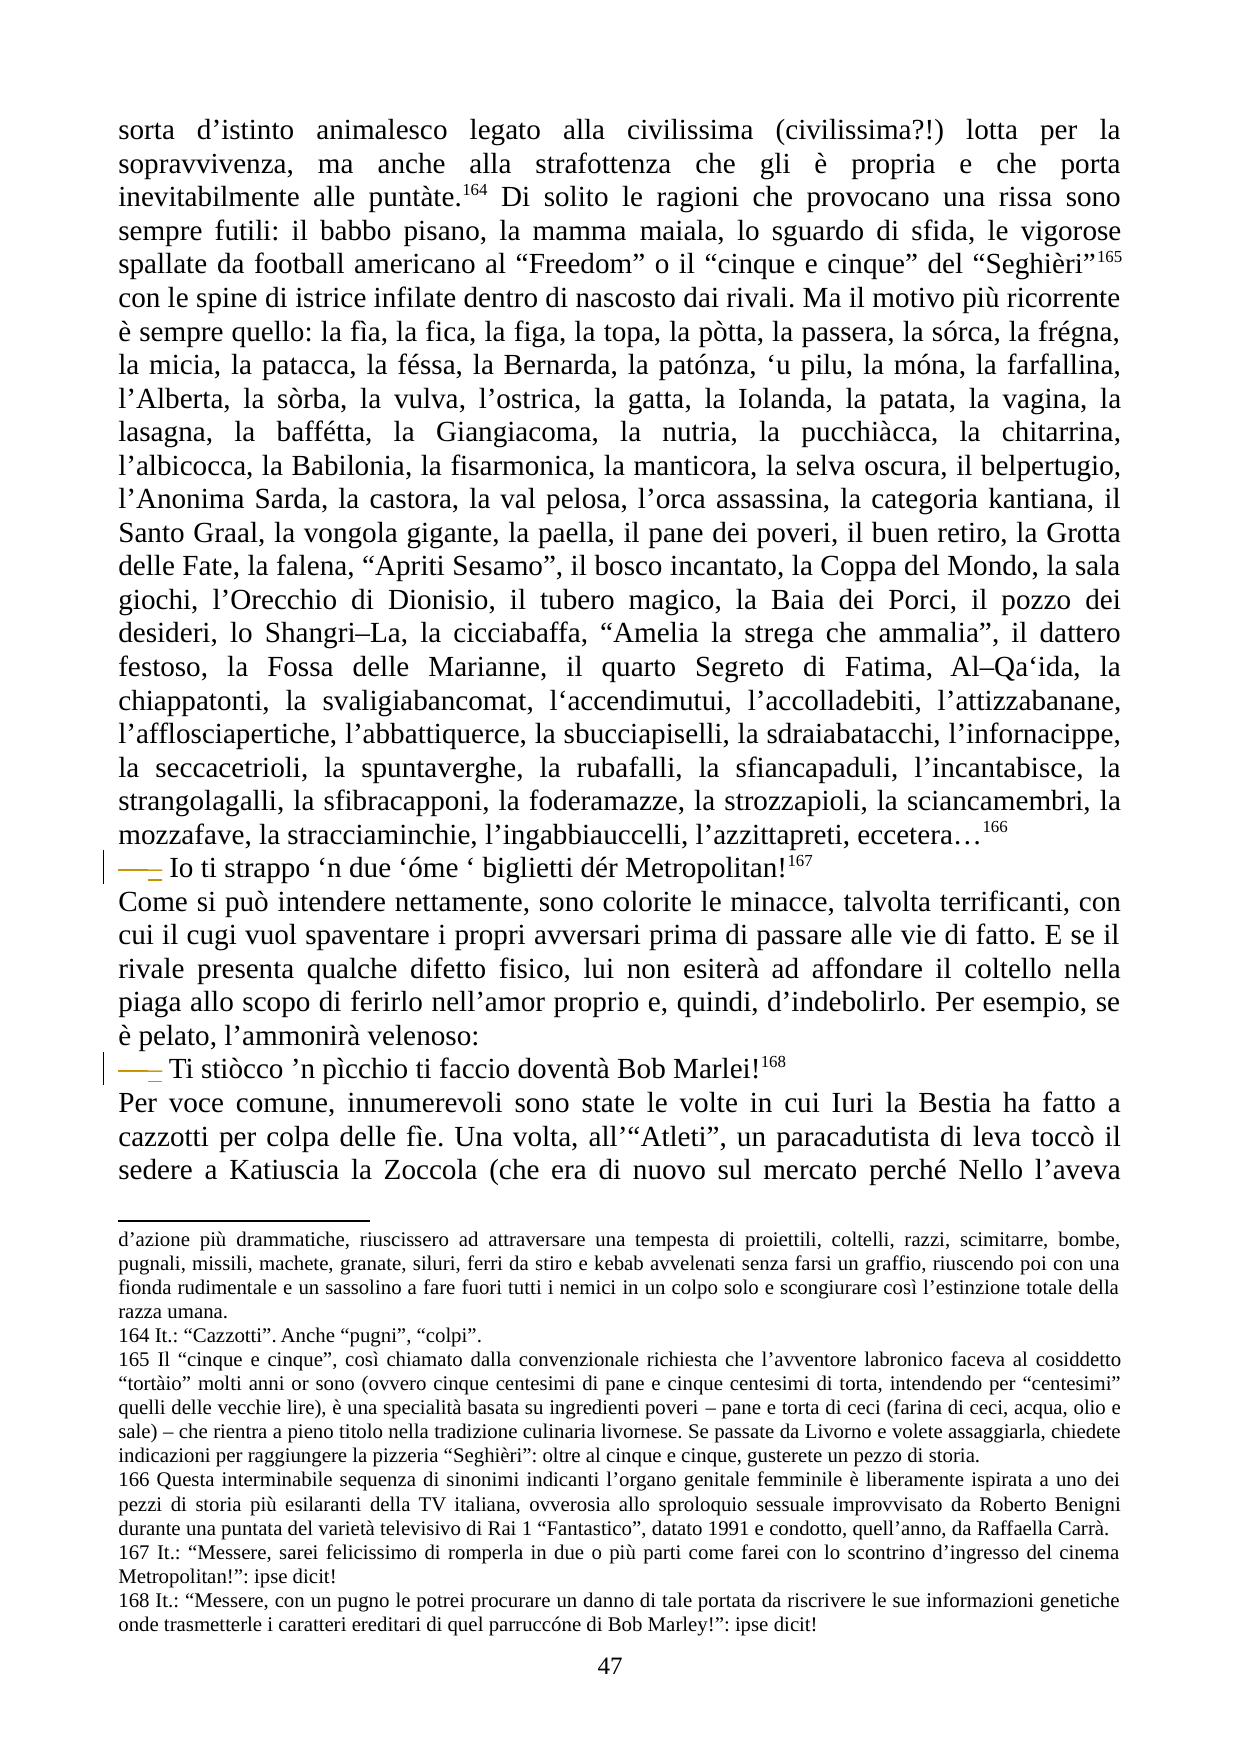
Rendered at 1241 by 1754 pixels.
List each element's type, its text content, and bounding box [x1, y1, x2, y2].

text – Io ti strappo ‘n due ‘óme ‘ biglietti dér Metropolitan! [118, 850, 1122, 884]
text Per voce comune, innumerevoli sono state le volte in cui Iuri la Bestia ha fatto a cazzotti per colpa delle fìe. Una volta, all’“Atleti”, un paracadutista di leva toccò il sedere a Katiuscia la Zoccola (che era di nuovo sul mercato perché Nello l’aveva [118, 1085, 1122, 1186]
text Come si può intendere nettamente, sono colorite le minacce, talvolta terrificanti, con cui il cugi vuol spaventare i propri avversari prima di passare alle vie di fatto. E se il rivale presenta qualche difetto fisico, lui non esiterà ad affondare il coltello nella piaga allo scopo di ferirlo nell’amor proprio e, quindi, d’indebolirlo. Per esempio, se è pelato, l’ammonirà velenoso: [118, 884, 1122, 1052]
text Il “cinque e cinque”, così chiamato dalla convenzionale richiesta che l’avventore labronico faceva al cosiddetto “tortàio” molti anni or sono (ovvero cinque centesimi di pane e cinque centesimi di torta, intendendo per “centesimi” quelli delle vecchie lire), è una specialità basata su ingredienti poveri – pane e torta di ceci (farina di ceci, acqua, olio e sale) – che rientra a pieno titolo nella tradizione culinaria livornese. Se passate da Livorno e volete assaggiarla, chiedete indicazioni per raggiungere la pizzeria “Seghièri”: oltre al cinque e cinque, gusterete un pezzo di storia. [118, 1347, 1122, 1467]
text – Ti stiòcco ’n pìcchio ti faccio doventà Bob Marlei! [118, 1052, 1122, 1085]
text sorta d’istinto animalesco legato alla civilissima (civilissima?!) lotta per la sopravvivenza, ma anche alla strafottenza che gli è propria e che porta inevitabilmente alle puntàte. Di solito le ragioni che provocano una rissa sono sempre futili: il babbo pisano, la mamma maiala, lo sguardo di sfida, le vigorose spallate da football americano al “Freedom” o il “cinque e cinque” del “Seghièri” con le spine di istrice infilate dentro di nascosto dai rivali. Ma il motivo più ricorrente è sempre quello: la fìa, la fica, la figa, la topa, la pòtta, la passera, la sórca, la frégna, la micia, la patacca, la féssa, la Bernarda, la patónza, ‘u pilu, la móna, la farfallina, l’Alberta, la sòrba, la vulva, l’ostrica, la gatta, la Iolanda, la patata, la vagina, la lasagna, la baffétta, la Giangiacoma, la nutria, la pucchiàcca, la chitarrina, l’albicocca, la Babilonia, la fisarmonica, la manticora, la selva oscura, il belpertugio, l’Anonima Sarda, la castora, la val pelosa, l’orca assassina, la categoria kantiana, il Santo Graal, la vongola gigante, la paella, il pane dei poveri, il buen retiro, la Grotta delle Fate, la falena, “Apriti Sesamo”, il bosco incantato, la Coppa del Mondo, la sala giochi, l’Orecchio di Dionisio, il tubero magico, la Baia dei Porci, il pozzo dei desideri, lo Shangri–La, la cicciabaffa, “Amelia la strega che ammalia”, il dattero festoso, la Fossa delle Marianne, il quarto Segreto di Fatima, Al–Qa‘ida, la chiappatonti, la svaligiabancomat, l‘accendimutui, l’accolladebiti, l’attizzabanane, l’afflosciapertiche, l’abbattiquerce, la sbucciapiselli, la sdraiabatacchi, l’infornacippe, la seccacetrioli, la spuntaverghe, la rubafalli, la sfiancapaduli, l’incantabisce, la strangolagalli, la sfibracapponi, la foderamazze, la strozzapioli, la sciancamembri, la mozzafave, la stracciaminchie, l’ingabbiauccelli, l’azzittapreti, eccetera… [118, 112, 1122, 850]
text It.: “Messere, con un pugno le potrei procurare un danno di tale portata da riscrivere le sue informazioni genetiche onde trasmetterle i caratteri ereditari di quel parruccóne di Bob Marley!”: ipse dicit! [118, 1588, 1122, 1636]
text It.: “Cazzotti”. Anche “pugni”, “colpi”. [118, 1323, 1122, 1347]
text Questa interminabile sequenza di sinonimi indicanti l’organo genitale femminile è liberamente ispirata a uno dei pezzi di storia più esilaranti della TV italiana, ovverosia allo sproloquio sessuale improvvisato da Roberto Benigni durante una puntata del varietà televisivo di Rai 1 “Fantastico”, datato 1991 e condotto, quell’anno, da Raffaella Carrà. [118, 1467, 1122, 1539]
text d’azione più drammatiche, riuscissero ad attraversare una tempesta di proiettili, coltelli, razzi, scimitarre, bombe, pugnali, missili, machete, granate, siluri, ferri da stiro e kebab avvelenati senza farsi un graffio, riuscendo poi con una fionda rudimentale e un sassolino a fare fuori tutti i nemici in un colpo solo e scongiurare così l’estinzione totale della razza umana. [118, 1227, 1122, 1323]
text It.: “Messere, sarei felicissimo di romperla in due o più parti come farei con lo scontrino d’ingresso del cinema Metropolitan!”: ipse dicit! [118, 1539, 1122, 1588]
